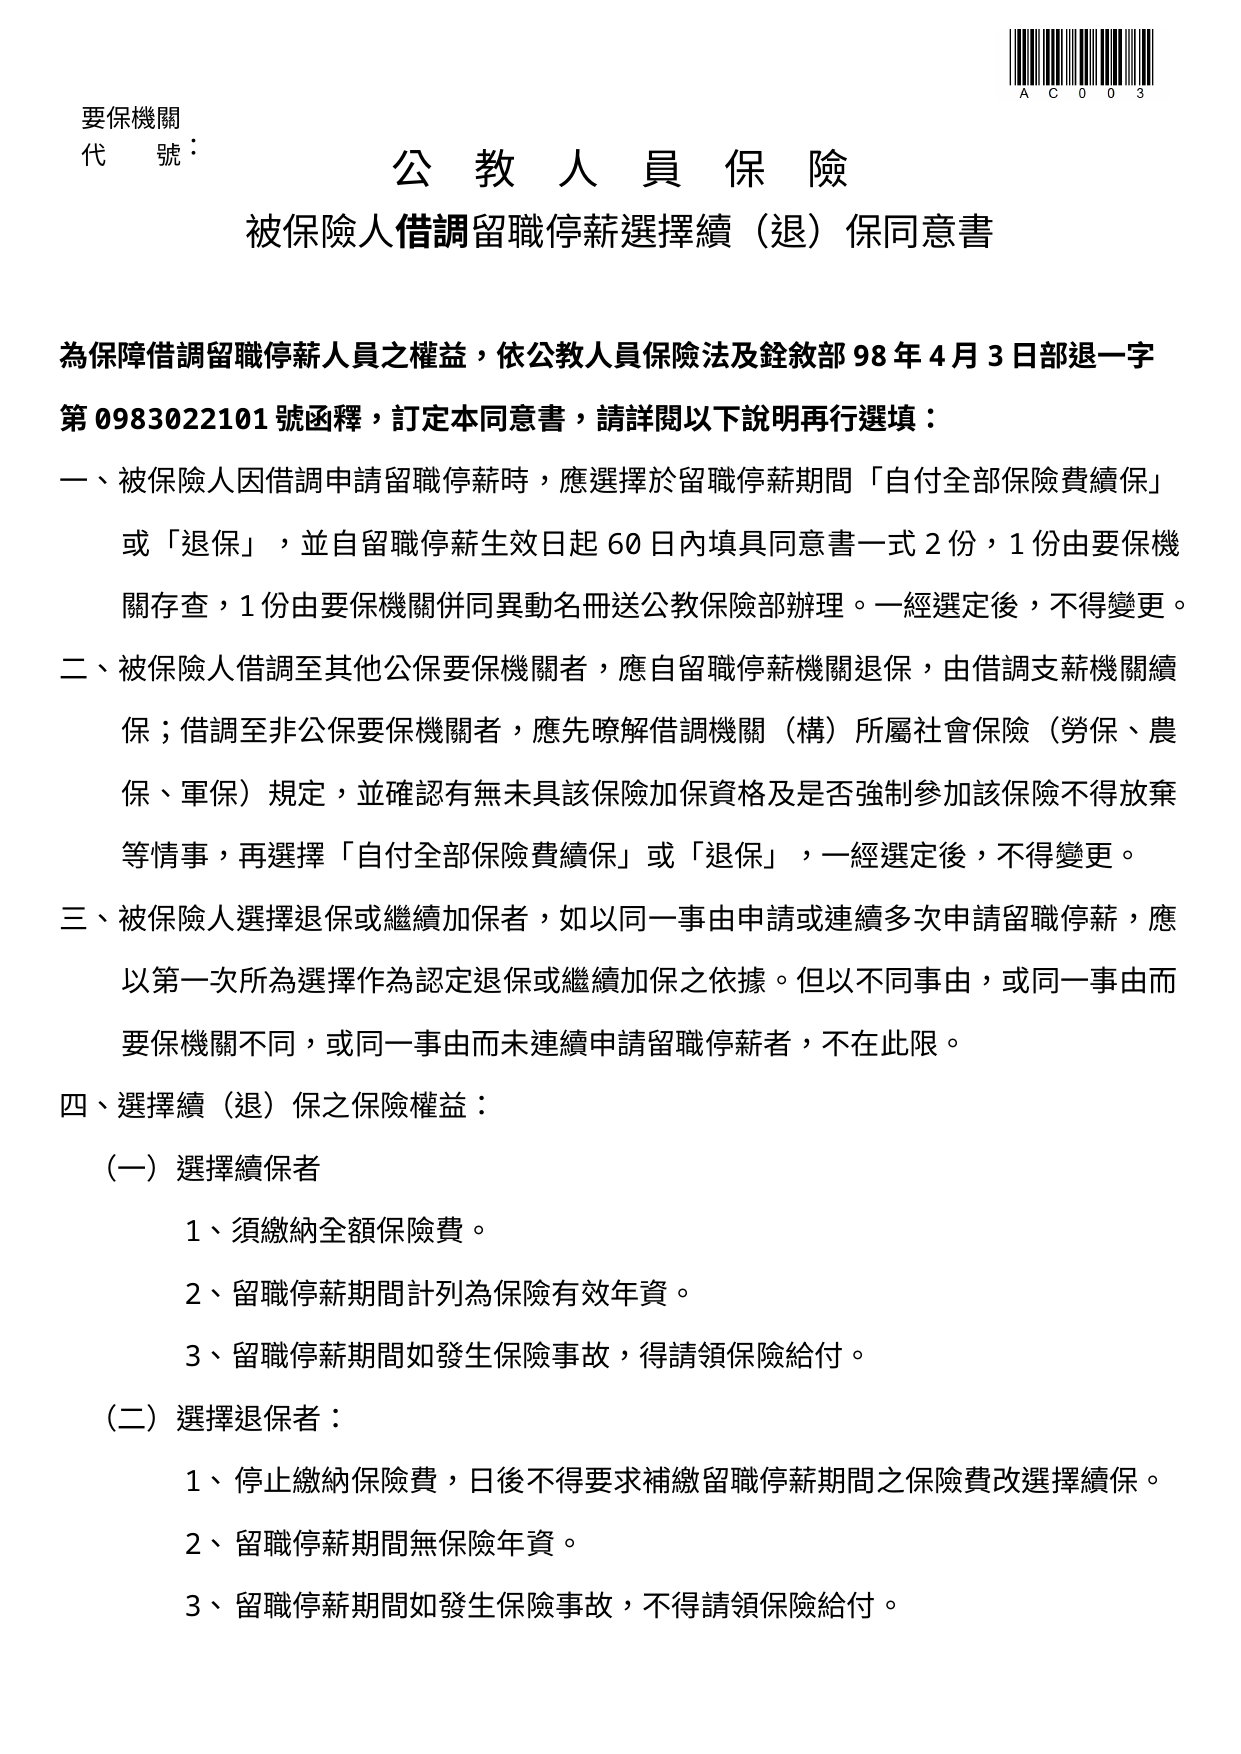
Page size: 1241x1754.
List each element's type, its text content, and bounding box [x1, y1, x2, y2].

text （一）選擇續保者 [88, 1125, 1181, 1187]
text 三、被保險人選擇退保或繼續加保者，如以同一事由申請或連續多次申請留職停薪，應以第一次所為選擇作為認定退保或繼續加保之依據。但以不同事由，或同一事由而要保機關不同，或同一事由而未連續申請留職停薪者，不在此限。 [59, 875, 1181, 1062]
list 留職停薪期間無保險年資。 [184, 1500, 1181, 1562]
text 一、被保險人因借調申請留職停薪時，應選擇於留職停薪期間「自付全部保險費續保」或「退保」，並自留職停薪生效日起60日內填具同意書一式2份，1份由要保機關存查，1份由要保機關併同異動名冊送公教保險部辦理。一經選定後，不得變更。 [59, 437, 1181, 625]
text 二、被保險人借調至其他公保要保機關者，應自留職停薪機關退保，由借調支薪機關續保；借調至非公保要保機關者，應先暸解借調機關（構）所屬社會保險（勞保、農保、軍保）規定，並確認有無未具該保險加保資格及是否強制參加該保險不得放棄等情事，再選擇「自付全部保險費續保」或「退保」，一經選定後，不得變更。 [59, 625, 1181, 875]
text 要保機關代 號： [82, 99, 277, 171]
text 3、留職停薪期間如發生保險事故，得請領保險給付。 [184, 1312, 1181, 1375]
list 留職停薪期間如發生保險事故，不得請領保險給付。 [184, 1562, 1181, 1625]
text （二）選擇退保者： [88, 1375, 1181, 1437]
text 1、須繳納全額保險費。 [184, 1187, 1181, 1250]
text 為保障借調留職停薪人員之權益，依公教人員保險法及銓敘部98年4月3日部退一字第0983022101號函釋，訂定本同意書，請詳閱以下說明再行選填： [59, 312, 1181, 437]
text 2、留職停薪期間計列為保險有效年資。 [184, 1250, 1181, 1312]
text 公 教 人 員 保 險 [59, 91, 1181, 206]
text 被保險人借調留職停薪選擇續（退）保同意書 [59, 187, 1181, 250]
list 停止繳納保險費，日後不得要求補繳留職停薪期間之保險費改選擇續保。 [184, 1437, 1181, 1500]
text 四、選擇續（退）保之保險權益： [59, 1062, 1181, 1125]
